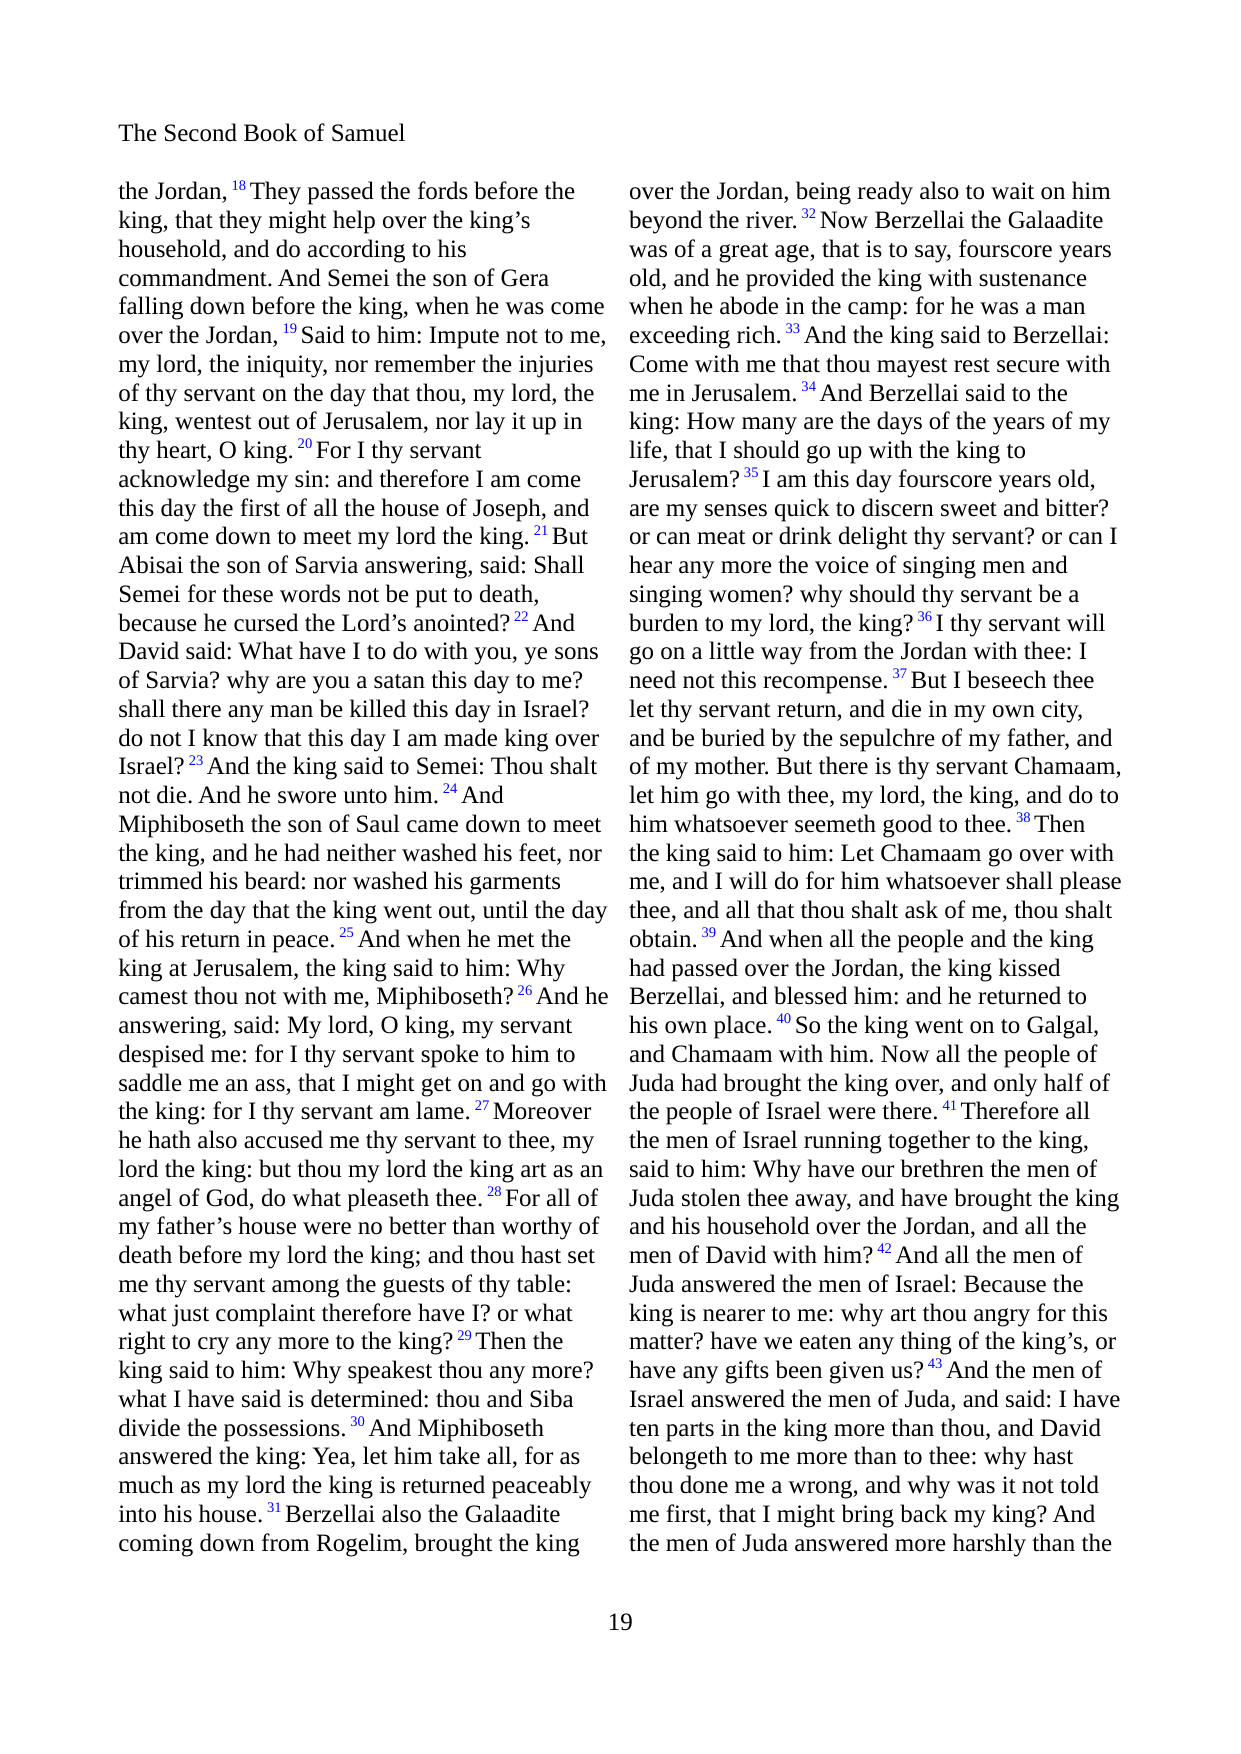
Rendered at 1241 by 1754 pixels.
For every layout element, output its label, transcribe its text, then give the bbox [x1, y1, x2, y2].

text over the Jordan, being ready also to wait on him beyond the river. 32 Now Berzellai the Galaadite was of a great age, that is to say, fourscore years old, and he provided the king with sustenance when he abode in the camp: for he was a man exceeding rich. 33 And the king said to Berzellai: Come with me that thou mayest rest secure with me in Jerusalem. 34 And Berzellai said to the king: How many are the days of the years of my life, that I should go up with the king to Jerusalem? 35 I am this day fourscore years old, are my senses quick to discern sweet and bitter? or can meat or drink delight thy servant? or can I hear any more the voice of singing men and singing women? why should thy servant be a burden to my lord, the king? 36 I thy servant will go on a little way from the Jordan with thee: I need not this recompense. 37 But I beseech thee let thy servant return, and die in my own city, and be buried by the sepulchre of my father, and of my mother. But there is thy servant Chamaam, let him go with thee, my lord, the king, and do to him whatsoever seemeth good to thee. 38 Then the king said to him: Let Chamaam go over with me, and I will do for him whatsoever shall please thee, and all that thou shalt ask of me, thou shalt obtain. 39 And when all the people and the king had passed over the Jordan, the king kissed Berzellai, and blessed him: and he returned to his own place. 40 So the king went on to Galgal, and Chamaam with him. Now all the people of Juda had brought the king over, and only half of the people of Israel were there. 41 Therefore all the men of Israel running together to the king, said to him: Why have our brethren the men of Juda stolen thee away, and have brought the king and his household over the Jordan, and all the men of David with him? 42 And all the men of Juda answered the men of Israel: Because the king is nearer to me: why art thou angry for this matter? have we eaten any thing of the king’s, or have any gifts been given us? 43 And the men of Israel answered the men of Juda, and said: I have ten parts in the king more than thou, and David belongeth to me more than to thee: why hast thou done me a wrong, and why was it not told me first, that I might bring back my king? And the men of Juda answered more harshly than the [629, 176, 1122, 1556]
text the Jordan, 18 They passed the fords before the king, that they might help over the king’s household, and do according to his commandment. And Semei the son of Gera falling down before the king, when he was come over the Jordan, 19 Said to him: Impute not to me, my lord, the iniquity, nor remember the injuries of thy servant on the day that thou, my lord, the king, wentest out of Jerusalem, nor lay it up in thy heart, O king. 20 For I thy servant acknowledge my sin: and therefore I am come this day the first of all the house of Joseph, and am come down to meet my lord the king. 21 But Abisai the son of Sarvia answering, said: Shall Semei for these words not be put to death, because he cursed the Lord’s anointed? 22 And David said: What have I to do with you, ye sons of Sarvia? why are you a satan this day to me? shall there any man be killed this day in Israel? do not I know that this day I am made king over Israel? 23 And the king said to Semei: Thou shalt not die. And he swore unto him. 24 And Miphiboseth the son of Saul came down to meet the king, and he had neither washed his feet, nor trimmed his beard: nor washed his garments from the day that the king went out, until the day of his return in peace. 25 And when he met the king at Jerusalem, the king said to him: Why camest thou not with me, Miphiboseth? 26 And he answering, said: My lord, O king, my servant despised me: for I thy servant spoke to him to saddle me an ass, that I might get on and go with the king: for I thy servant am lame. 27 Moreover he hath also accused me thy servant to thee, my lord the king: but thou my lord the king art as an angel of God, do what pleaseth thee. 28 For all of my father’s house were no better than worthy of death before my lord the king; and thou hast set me thy servant among the guests of thy table: what just complaint therefore have I? or what right to cry any more to the king? 29 Then the king said to him: Why speakest thou any more? what I have said is determined: thou and Siba divide the possessions. 30 And Miphiboseth answered the king: Yea, let him take all, for as much as my lord the king is returned peaceably into his house. 31 Berzellai also the Galaadite coming down from Rogelim, brought the king [118, 176, 611, 1556]
